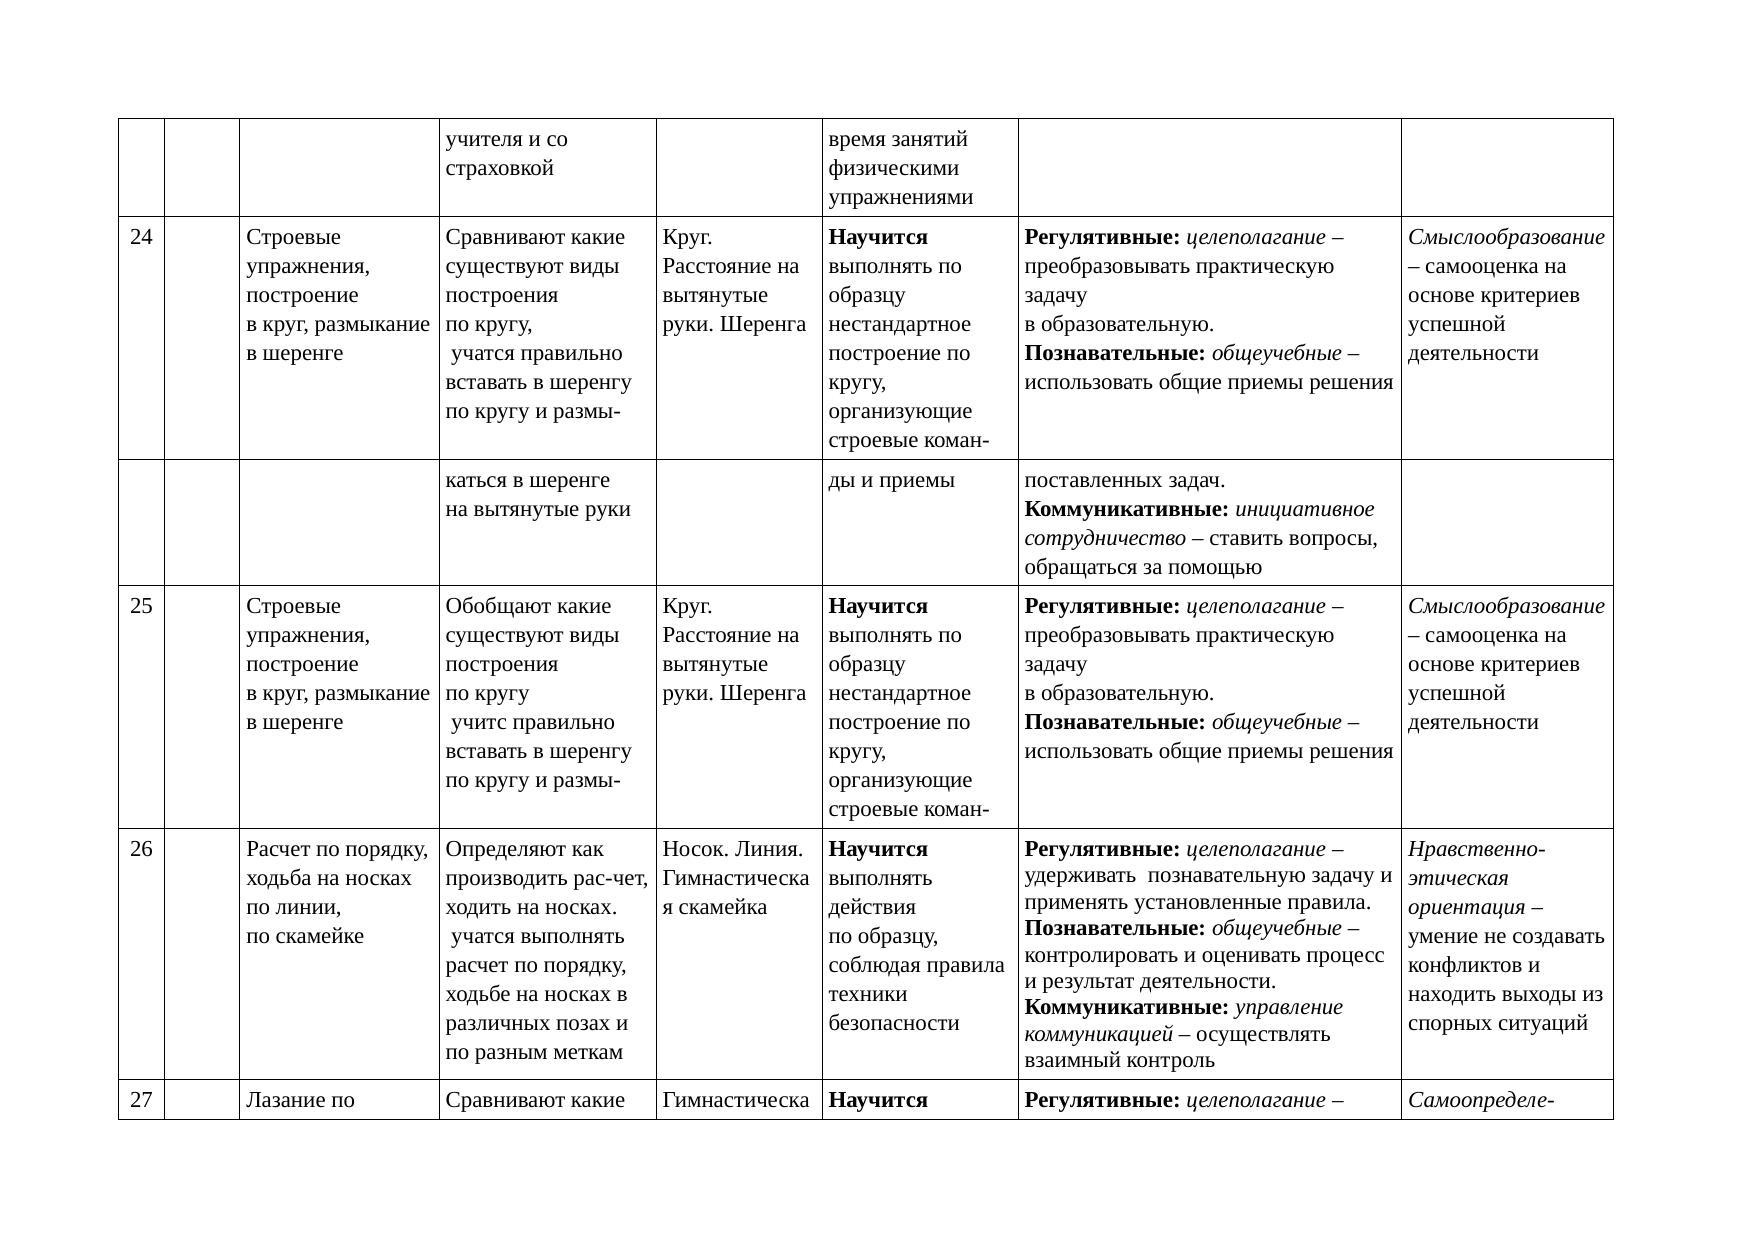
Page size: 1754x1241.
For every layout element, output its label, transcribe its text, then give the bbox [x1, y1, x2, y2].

table_cell время занятий физическими упражнениями [823, 119, 1018, 216]
table_cell учителя и со страховкой [440, 119, 656, 216]
table_cell Сравнивают какие [440, 1080, 656, 1118]
table_cell Регулятивные: целеполагание – удерживать познавательную задачу и применять установленные правила. Познавательные: общеучебные – контролировать и оценивать процесс и результат деятельности. Коммуникативные: управление коммуникацией – осуществлять взаимный контроль [1019, 829, 1401, 1079]
table_cell [240, 119, 439, 216]
table_cell [1402, 119, 1613, 216]
table_cell Сравнивают какие существуют виды построения по кругу, учатся правильно вставать в шеренгу по кругу и размы- [440, 217, 656, 458]
table_cell Круг. Расстояние на вытянутые руки. Шеренга [657, 586, 822, 828]
table_cell Самоопределе- [1402, 1080, 1613, 1118]
table_cell [165, 119, 239, 216]
table_cell Научится выполнять по образцу нестандартное построение по кругу, организующие строевые коман- [823, 217, 1018, 458]
table_cell Смыслообразование – самооценка на основе критериев успешной деятельности [1402, 217, 1613, 458]
table_cell Расчет по порядку, ходьба на носках по линии, по скамейке [240, 829, 439, 1079]
table_cell поставленных задач. Коммуникативные: инициативное сотрудничество – ставить вопросы, обращаться за помощью [1019, 460, 1401, 585]
table_cell Лазание по [240, 1080, 439, 1118]
table_cell Регулятивные: целеполагание – преобразовывать практическую задачу в образовательную. Познавательные: общеучебные – использовать общие приемы решения [1019, 586, 1401, 828]
table_cell Строевые упражнения, построение в круг, размыкание в шеренге [240, 586, 439, 828]
table_cell 26 [119, 829, 164, 1079]
table_cell 25 [119, 586, 164, 828]
table_cell [165, 586, 239, 828]
table_cell [240, 460, 439, 585]
table_cell ды и приемы [823, 460, 1018, 585]
table_cell [657, 460, 822, 585]
table_cell Гимнастическа [657, 1080, 822, 1118]
table_cell 27 [119, 1080, 164, 1118]
table_cell Круг. Расстояние на вытянутые руки. Шеренга [657, 217, 822, 458]
table_cell [119, 460, 164, 585]
table_cell [1402, 460, 1613, 585]
table_cell Нравственно-этическая ориентация – умение не создавать конфликтов и находить выходы из спорных ситуаций [1402, 829, 1613, 1079]
table_cell Обобщают какие существуют виды построения по кругу учитс правильно вставать в шеренгу по кругу и размы- [440, 586, 656, 828]
table_cell Научится выполнять по образцу нестандартное построение по кругу, организующие строевые коман- [823, 586, 1018, 828]
table_cell [1019, 119, 1401, 216]
table_cell 24 [119, 217, 164, 458]
table_cell Научится [823, 1080, 1018, 1118]
table_cell [119, 119, 164, 216]
table_cell Смыслообразование – самооценка на основе критериев успешной деятельности [1402, 586, 1613, 828]
table_cell [165, 217, 239, 458]
table_cell Определяют как производить рас-чет, ходить на носках. учатся выполнять расчет по порядку, ходьбе на носках в различных позах и по разным меткам [440, 829, 656, 1079]
table_cell Регулятивные: целеполагание – преобразовывать практическую задачу в образовательную. Познавательные: общеучебные – использовать общие приемы решения [1019, 217, 1401, 458]
table_cell Регулятивные: целеполагание – [1019, 1080, 1401, 1118]
table_cell [165, 460, 239, 585]
table_cell [657, 119, 822, 216]
table_cell [165, 1080, 239, 1118]
table_cell Научится выполнять действия по образцу, соблюдая правила техники безопасности [823, 829, 1018, 1079]
table_cell каться в шеренге на вытянутые руки [440, 460, 656, 585]
table_cell Носок. Линия. Гимнастическая скамейка [657, 829, 822, 1079]
table_cell [165, 829, 239, 1079]
table_cell Строевые упражнения, построение в круг, размыкание в шеренге [240, 217, 439, 458]
